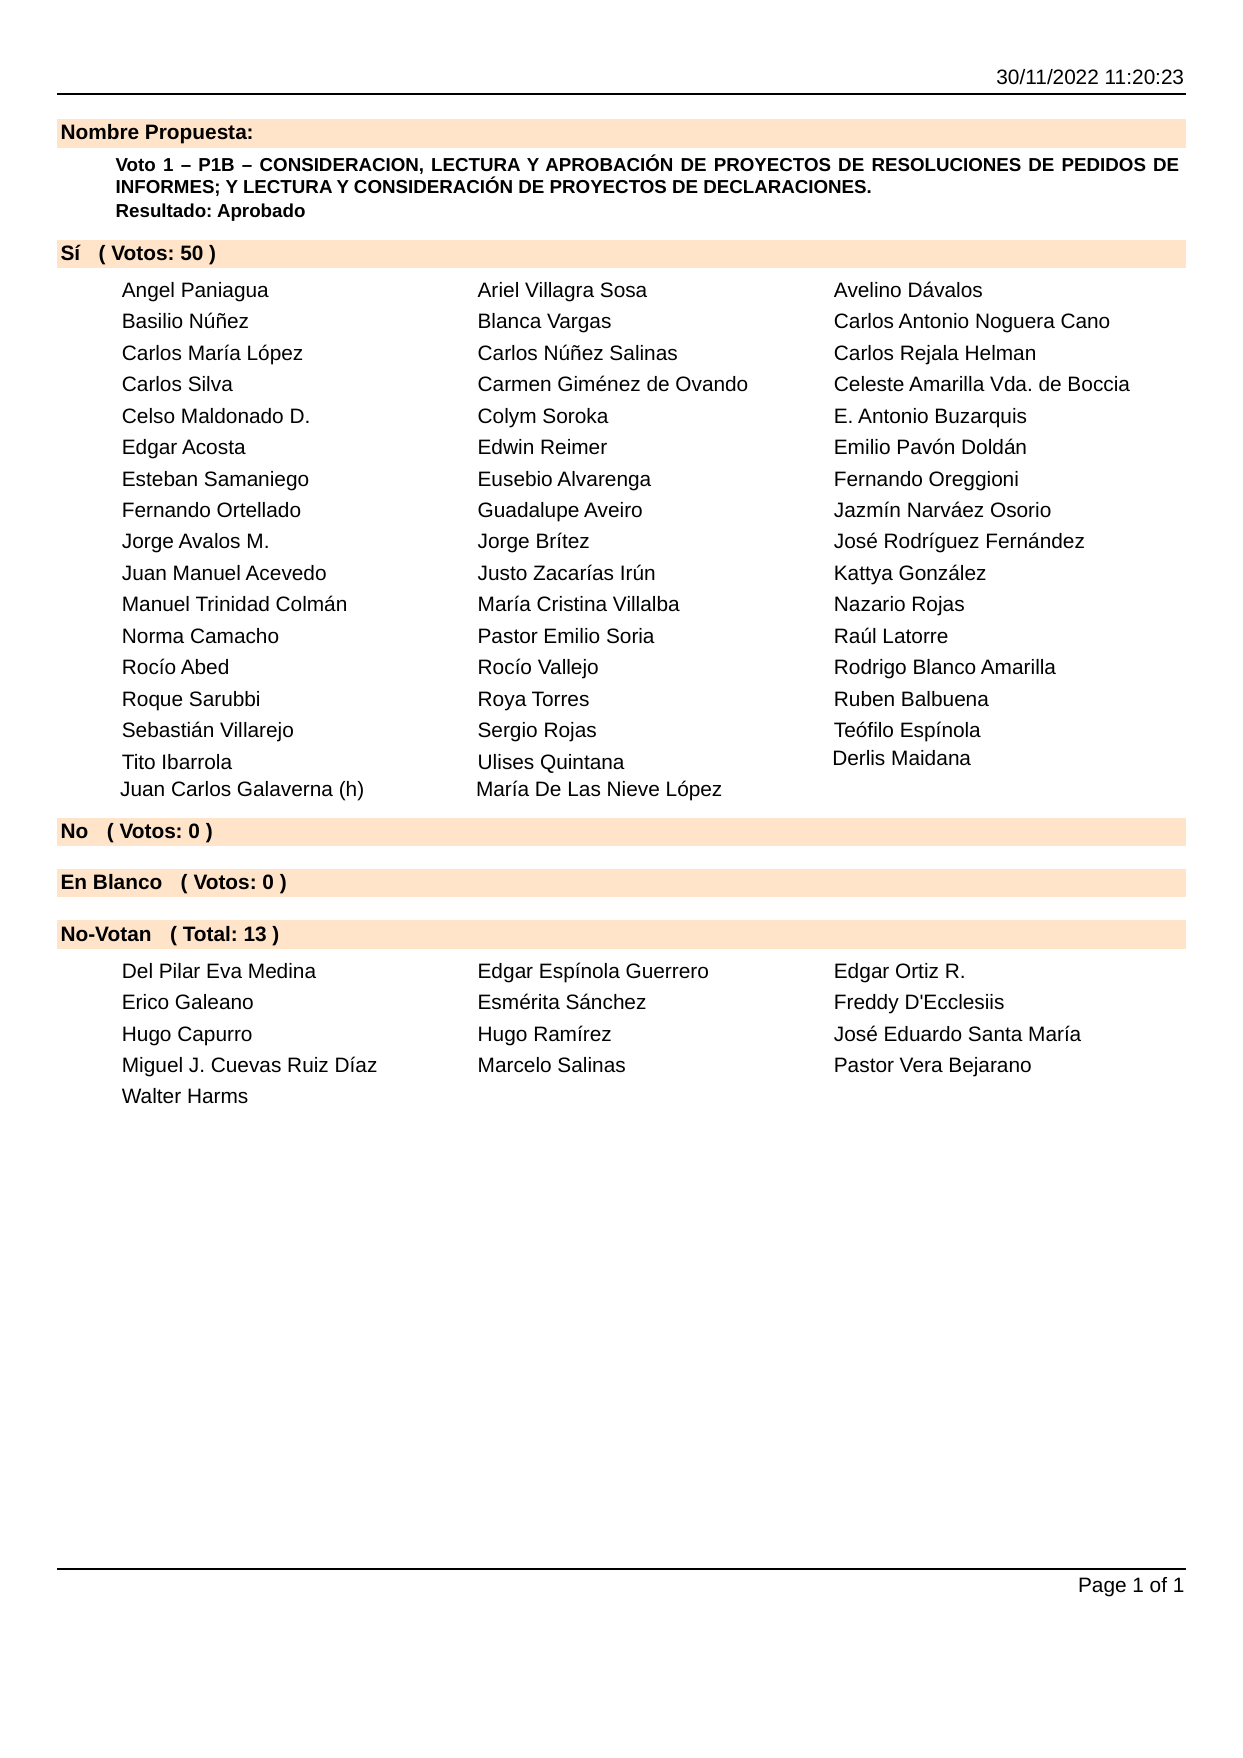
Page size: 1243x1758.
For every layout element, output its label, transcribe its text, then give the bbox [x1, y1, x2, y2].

table_cell Edgar Ortiz R. [831, 958, 1174, 986]
table_cell En Blanco ( Votos: 0 ) [57, 869, 1186, 897]
table_cell Angel Paniagua [119, 277, 462, 305]
table_cell Tito Ibarrola [119, 749, 462, 777]
table_cell Nazario Rojas [831, 591, 1174, 620]
table_cell Hugo Ramírez [474, 1020, 818, 1049]
table_cell [57, 148, 1186, 153]
table_cell Norma Camacho [119, 623, 462, 651]
table_cell [57, 153, 114, 239]
table_cell Carlos Núñez Salinas [474, 340, 818, 368]
table_cell Edgar Acosta [119, 434, 462, 462]
table_cell Fernando Ortellado [119, 497, 462, 525]
table_cell Ruben Balbuena [831, 686, 1174, 714]
table_cell Sí ( Votos: 50 ) [57, 240, 1186, 268]
table_cell Manuel Trinidad Colmán [119, 591, 462, 620]
table_cell Edwin Reimer [474, 434, 818, 462]
table_cell [57, 277, 118, 818]
table_cell Carlos Antonio Noguera Cano [831, 308, 1174, 337]
table_cell [463, 277, 474, 818]
table_cell Carmen Giménez de Ovando [474, 371, 818, 399]
table_cell Kattya González [831, 560, 1174, 588]
table_cell José Rodríguez Fernández [831, 528, 1174, 557]
table_cell [57, 268, 1186, 277]
table_cell Ariel Villagra Sosa [474, 277, 818, 305]
table_cell Raúl Latorre [831, 623, 1174, 651]
table_cell [463, 958, 474, 1568]
table_cell Hugo Capurro [119, 1020, 462, 1049]
table_cell Celeste Amarilla Vda. de Boccia [831, 371, 1174, 399]
table_cell Rocío Abed [119, 654, 462, 683]
table_cell José Eduardo Santa María [831, 1020, 1174, 1049]
table_cell No-Votan ( Total: 13 ) [57, 920, 1186, 949]
table_cell Erico Galeano [119, 989, 462, 1017]
table_cell [819, 958, 831, 1568]
table_cell [119, 1112, 462, 1568]
table_cell Pastor Vera Bejarano [831, 1052, 1174, 1080]
table_cell [1175, 277, 1186, 818]
table_cell Guadalupe Aveiro [474, 497, 818, 525]
table_cell Eusebio Alvarenga [474, 465, 818, 494]
table_cell E. Antonio Buzarquis [831, 403, 1174, 431]
table_cell Fernando Oreggioni [831, 465, 1174, 494]
table_cell Basilio Núñez [119, 308, 462, 337]
table_cell [114, 223, 1182, 239]
table_cell [57, 958, 118, 1568]
table_cell [57, 846, 1186, 869]
table_cell Marcelo Salinas [474, 1052, 818, 1080]
table_cell Colym Soroka [474, 403, 818, 431]
table_cell [831, 1083, 1174, 1112]
table_cell Sergio Rojas [474, 717, 818, 746]
table_cell Roya Torres [474, 686, 818, 714]
table_cell [831, 1112, 1174, 1568]
table_cell Celso Maldonado D. [119, 403, 462, 431]
table_cell Esmérita Sánchez [474, 989, 818, 1017]
table_cell Roque Sarubbi [119, 686, 462, 714]
table_cell Voto 1 – P1B – CONSIDERACION, LECTURA Y APROBACIÓN DE PROYECTOS DE RESOLUCIONES DE PEDIDOS DE INFORMES; Y LECTURA Y CONSIDERACIÓN DE PROYECTOS DE DECLARACIONES. Resultado: Aprobado [114, 153, 1182, 222]
table_cell Walter Harms [119, 1083, 462, 1112]
table_cell Page 1 of 1 [828, 1572, 1186, 1606]
table_cell Jorge Avalos M. [119, 528, 462, 557]
table_header 30/11/2022 11:20:23 [650, 59, 1186, 93]
table_cell [57, 98, 1186, 119]
table_cell Blanca Vargas [474, 308, 818, 337]
table_cell Avelino Dávalos [831, 277, 1174, 305]
table_cell Derlis Maidana [831, 746, 1174, 818]
table_cell Nombre Propuesta: [57, 119, 1186, 148]
table_cell Esteban Samaniego [119, 465, 462, 494]
table_cell Edgar Espínola Guerrero [474, 958, 818, 986]
table_cell [474, 1112, 818, 1568]
table_cell Juan Manuel Acevedo [119, 560, 462, 588]
table_cell Carlos Rejala Helman [831, 340, 1174, 368]
table_cell Justo Zacarías Irún [474, 560, 818, 588]
table_cell Jorge Brítez [474, 528, 818, 557]
table_cell [57, 898, 1186, 920]
table_cell Freddy D'Ecclesiis [831, 989, 1174, 1017]
table_cell [57, 1572, 828, 1606]
table_cell Ulises Quintana [474, 749, 818, 777]
table_cell María De Las Nieve López [474, 777, 818, 818]
table_cell Del Pilar Eva Medina [119, 958, 462, 986]
table_cell Sebastián Villarejo [119, 717, 462, 746]
table_cell María Cristina Villalba [474, 591, 818, 620]
table_cell Rodrigo Blanco Amarilla [831, 654, 1174, 683]
table_cell Miguel J. Cuevas Ruiz Díaz [119, 1052, 462, 1080]
table_cell [819, 277, 831, 818]
table_cell Carlos María López [119, 340, 462, 368]
table_cell No ( Votos: 0 ) [57, 818, 1186, 846]
table_cell Pastor Emilio Soria [474, 623, 818, 651]
table_cell [1175, 958, 1186, 1568]
table_header [57, 59, 650, 93]
table_cell Emilio Pavón Doldán [831, 434, 1174, 462]
table_cell Teófilo Espínola [831, 717, 1174, 746]
table_cell [474, 1083, 818, 1112]
table_cell [57, 949, 1186, 957]
table_cell Jazmín Narváez Osorio [831, 497, 1174, 525]
table_cell [1182, 153, 1186, 239]
table_cell Carlos Silva [119, 371, 462, 399]
table_cell Rocío Vallejo [474, 654, 818, 683]
table_cell Juan Carlos Galaverna (h) [119, 777, 462, 818]
